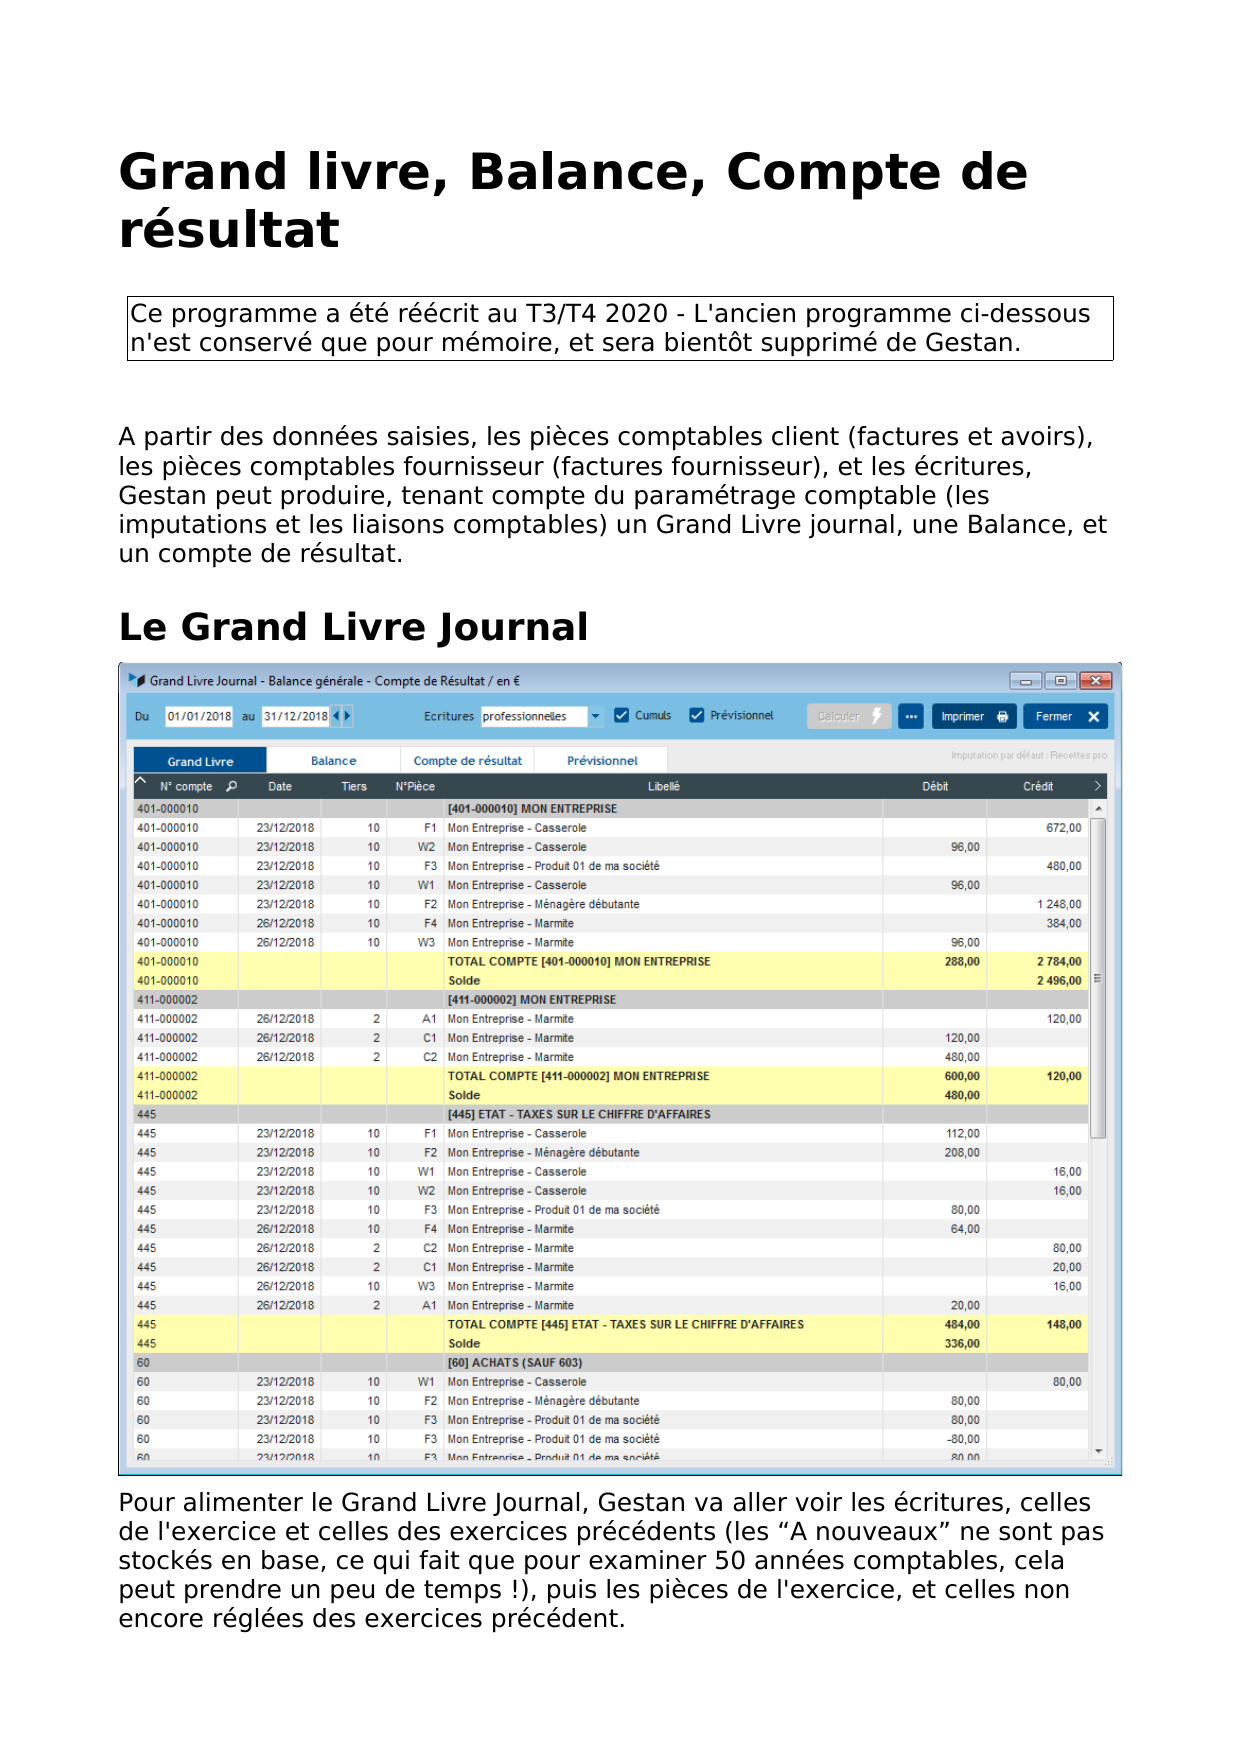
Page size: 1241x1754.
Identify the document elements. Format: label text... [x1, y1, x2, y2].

table_header Ce programme a été réécrit au T3/T4 2020 - L'ancien programme ci-dessous n'est conservé que pour mémoire, et sera bientôt supprimé de Gestan. [128, 297, 1113, 360]
text Pour alimenter le Grand Livre Journal, Gestan va aller voir les écritures, celles de l'exercice et celles des exercices précédents (les “A nouveaux” ne sont pas stockés en base, ce qui fait que pour examiner 50 années comptables, cela peut prendre un peu de temps !), puis les pièces de l'exercice, et celles non encore réglées des exercices précédent. [118, 1488, 1122, 1634]
picture [118, 662, 1123, 1476]
subtitle Le Grand Livre Journal [118, 606, 1122, 649]
subtitle Grand livre, Balance, Compte de résultat [118, 143, 1122, 259]
text A partir des données saisies, les pièces comptables client (factures et avoirs), les pièces comptables fournisseur (factures fournisseur), et les écritures, Gestan peut produire, tenant compte du paramétrage comptable (les imputations et les liaisons comptables) un Grand Livre journal, une Balance, et un compte de résultat. [118, 422, 1122, 568]
